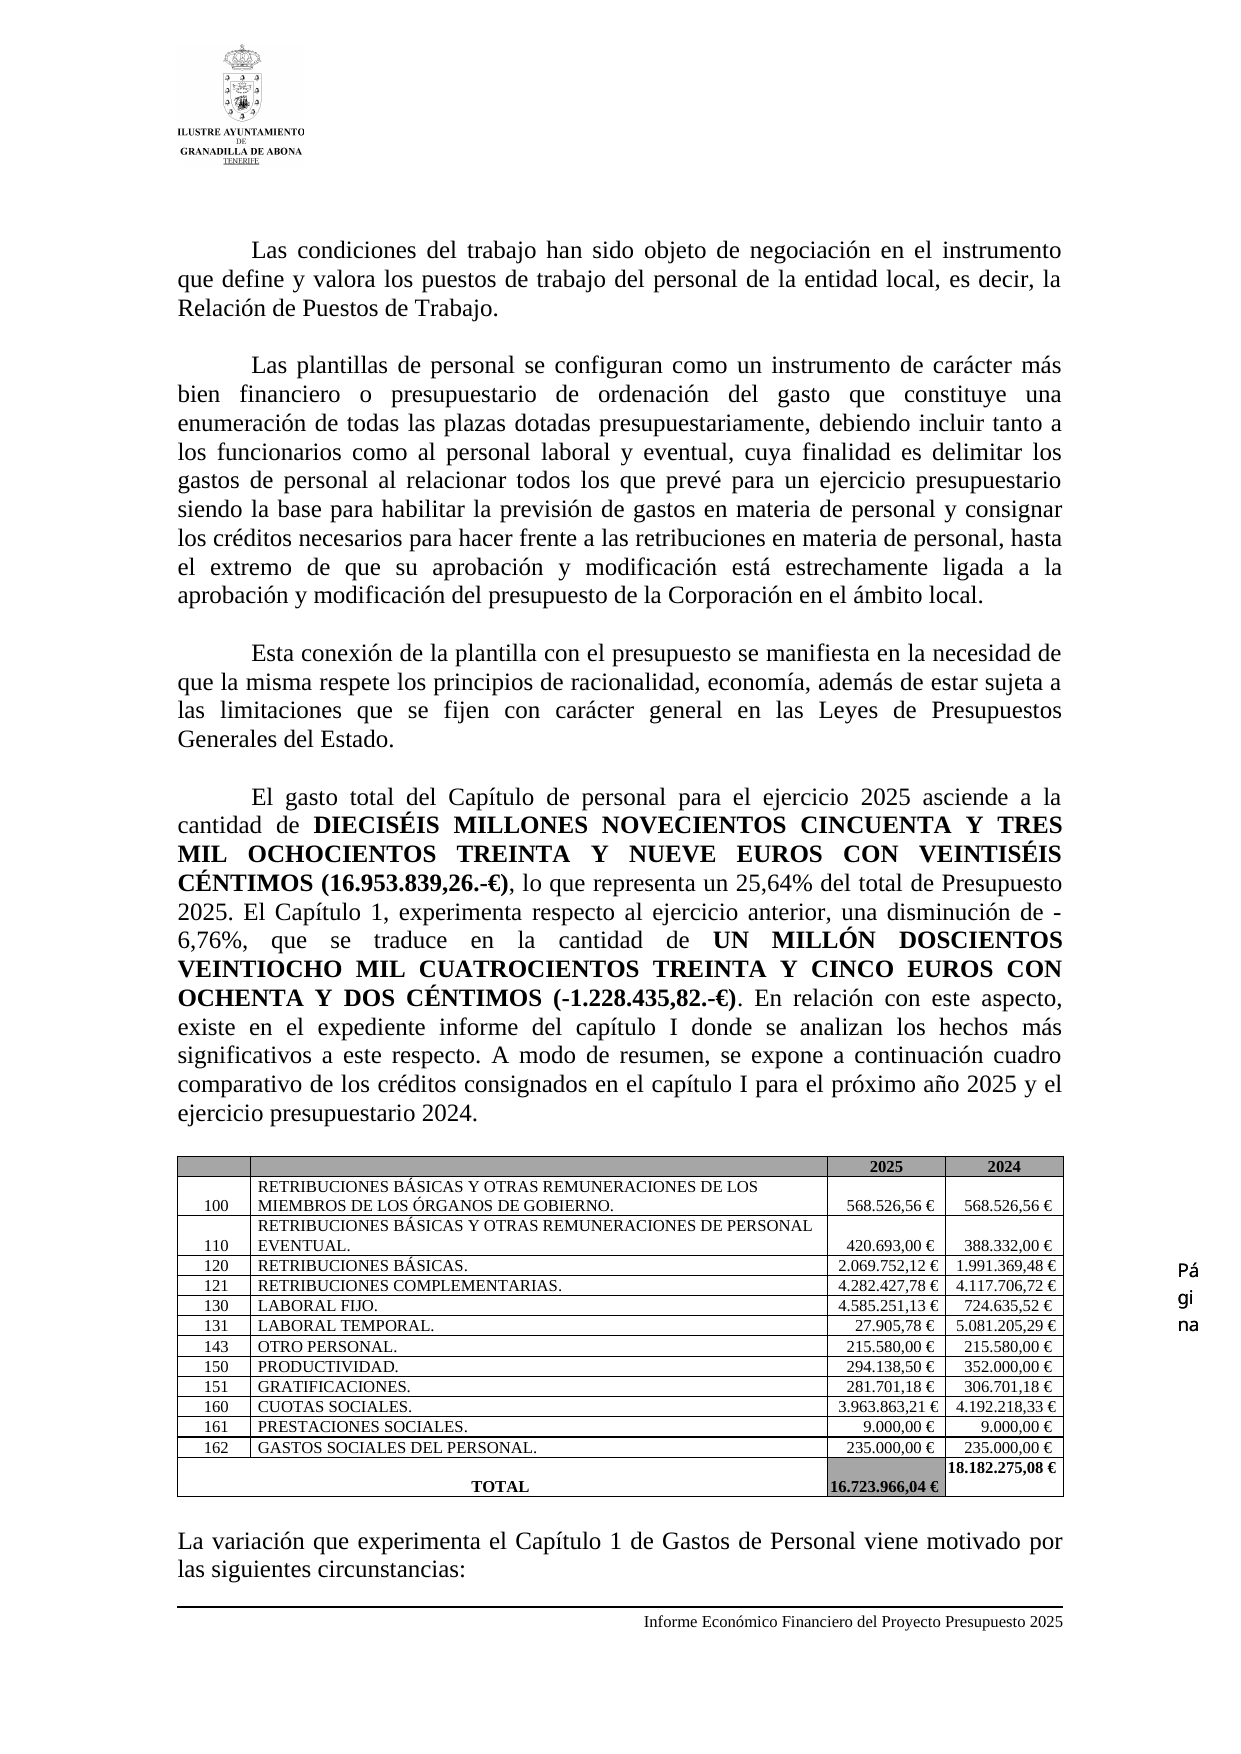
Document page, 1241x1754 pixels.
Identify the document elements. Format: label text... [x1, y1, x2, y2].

table_cell 27.905,78 € [828, 1316, 945, 1335]
text La variación que experimenta el Capítulo 1 de Gastos de Personal viene motivado por las siguientes circunstancias: [177, 1526, 1063, 1583]
table_cell 215.580,00 € [828, 1336, 945, 1356]
table_cell RETRIBUCIONES BÁSICAS. [251, 1256, 827, 1275]
table_cell 306.701,18 € [946, 1377, 1063, 1396]
text Esta conexión de la plantilla con el presupuesto se manifiesta en la necesidad de que la misma respete los principios de racionalidad, economía, además de estar sujeta a las limitaciones que se fijen con carácter general en las Leyes de Presupuestos Generales del Estado. [177, 638, 1063, 753]
table_cell 162 [178, 1438, 250, 1457]
table_cell 130 [178, 1296, 250, 1315]
table_cell 143 [178, 1336, 250, 1356]
text El gasto total del Capítulo de personal para el ejercicio 2025 asciende a la cantidad de DIECISÉIS MILLONES NOVECIENTOS CINCUENTA Y TRES MIL OCHOCIENTOS TREINTA Y NUEVE EUROS CON VEINTISÉIS CÉNTIMOS (16.953.839,26.-€), lo que representa un 25,64% del total de Presupuesto 2025. El Capítulo 1, experimenta respecto al ejercicio anterior, una disminución de -6,76%, que se traduce en la cantidad de UN MILLÓN DOSCIENTOS VEINTIOCHO MIL CUATROCIENTOS TREINTA Y CINCO EUROS CON OCHENTA Y DOS CÉNTIMOS (-1.228.435,82.-€). En relación con este aspecto, existe en el expediente informe del capítulo I donde se analizan los hechos más significativos a este respecto. A modo de resumen, se expone a continuación cuadro comparativo de los créditos consignados en el capítulo I para el próximo año 2025 y el ejercicio presupuestario 2024. [177, 782, 1063, 1127]
table_cell GRATIFICACIONES. [251, 1377, 827, 1396]
table_cell 4.117.706,72 € [946, 1276, 1063, 1295]
table_cell TOTAL [178, 1458, 827, 1496]
table_cell 121 [178, 1276, 250, 1295]
table_cell 352.000,00 € [946, 1357, 1063, 1376]
table_header [251, 1157, 827, 1176]
table_cell 120 [178, 1256, 250, 1275]
text Las condiciones del trabajo han sido objeto de negociación en el instrumento que define y valora los puestos de trabajo del personal de la entidad local, es decir, la Relación de Puestos de Trabajo. [177, 236, 1063, 322]
table_cell 215.580,00 € [946, 1336, 1063, 1356]
table_cell 724.635,52 € [946, 1296, 1063, 1315]
table_cell 100 [178, 1177, 250, 1215]
table_cell 160 [178, 1397, 250, 1416]
table_cell RETRIBUCIONES BÁSICAS Y OTRAS REMUNERACIONES DE PERSONAL EVENTUAL. [251, 1216, 827, 1254]
text Las plantillas de personal se configuran como un instrumento de carácter más bien financiero o presupuestario de ordenación del gasto que constituye una enumeración de todas las plazas dotadas presupuestariamente, debiendo incluir tanto a los funcionarios como al personal laboral y eventual, cuya finalidad es delimitar los gastos de personal al relacionar todos los que prevé para un ejercicio presupuestario siendo la base para habilitar la previsión de gastos en materia de personal y consignar los créditos necesarios para hacer frente a las retribuciones en materia de personal, hasta el extremo de que su aprobación y modificación está estrechamente ligada a la aprobación y modificación del presupuesto de la Corporación en el ámbito local. [177, 351, 1063, 609]
table_cell 388.332,00 € [946, 1216, 1063, 1254]
table_cell 420.693,00 € [828, 1216, 945, 1254]
table_cell 16.723.966,04 € [828, 1458, 945, 1496]
table_cell LABORAL FIJO. [251, 1296, 827, 1315]
table_cell 4.192.218,33 € [946, 1397, 1063, 1416]
table_cell 150 [178, 1357, 250, 1376]
table_cell 9.000,00 € [946, 1417, 1063, 1436]
table_cell GASTOS SOCIALES DEL PERSONAL. [251, 1438, 827, 1457]
table_header 2024 [946, 1157, 1063, 1176]
table_cell OTRO PERSONAL. [251, 1336, 827, 1356]
table_cell 294.138,50 € [828, 1357, 945, 1376]
table_cell 281.701,18 € [828, 1377, 945, 1396]
table_cell 110 [178, 1216, 250, 1254]
table_cell RETRIBUCIONES COMPLEMENTARIAS. [251, 1276, 827, 1295]
table_cell LABORAL TEMPORAL. [251, 1316, 827, 1335]
table_cell 9.000,00 € [828, 1417, 945, 1436]
table_cell RETRIBUCIONES BÁSICAS Y OTRAS REMUNERACIONES DE LOS MIEMBROS DE LOS ÓRGANOS DE GOBIERNO. [251, 1177, 827, 1215]
table_cell 568.526,56 € [946, 1177, 1063, 1215]
table_cell 235.000,00 € [946, 1438, 1063, 1457]
table_header 2025 [828, 1157, 945, 1176]
table_cell 2.069.752,12 € [828, 1256, 945, 1275]
table_cell CUOTAS SOCIALES. [251, 1397, 827, 1416]
table_cell 5.081.205,29 € [946, 1316, 1063, 1335]
table_cell 131 [178, 1316, 250, 1335]
table_cell 161 [178, 1417, 250, 1436]
table_cell 4.585.251,13 € [828, 1296, 945, 1315]
table_cell 568.526,56 € [828, 1177, 945, 1215]
table_cell PRODUCTIVIDAD. [251, 1357, 827, 1376]
table_cell PRESTACIONES SOCIALES. [251, 1417, 827, 1436]
table_cell 4.282.427,78 € [828, 1276, 945, 1295]
table_cell 1.991.369,48 € [946, 1256, 1063, 1275]
table_cell 151 [178, 1377, 250, 1396]
table_header [178, 1157, 250, 1176]
table_cell 235.000,00 € [828, 1438, 945, 1457]
table_cell 3.963.863,21 € [828, 1397, 945, 1416]
table_cell 18.182.275,08 € [946, 1458, 1063, 1496]
